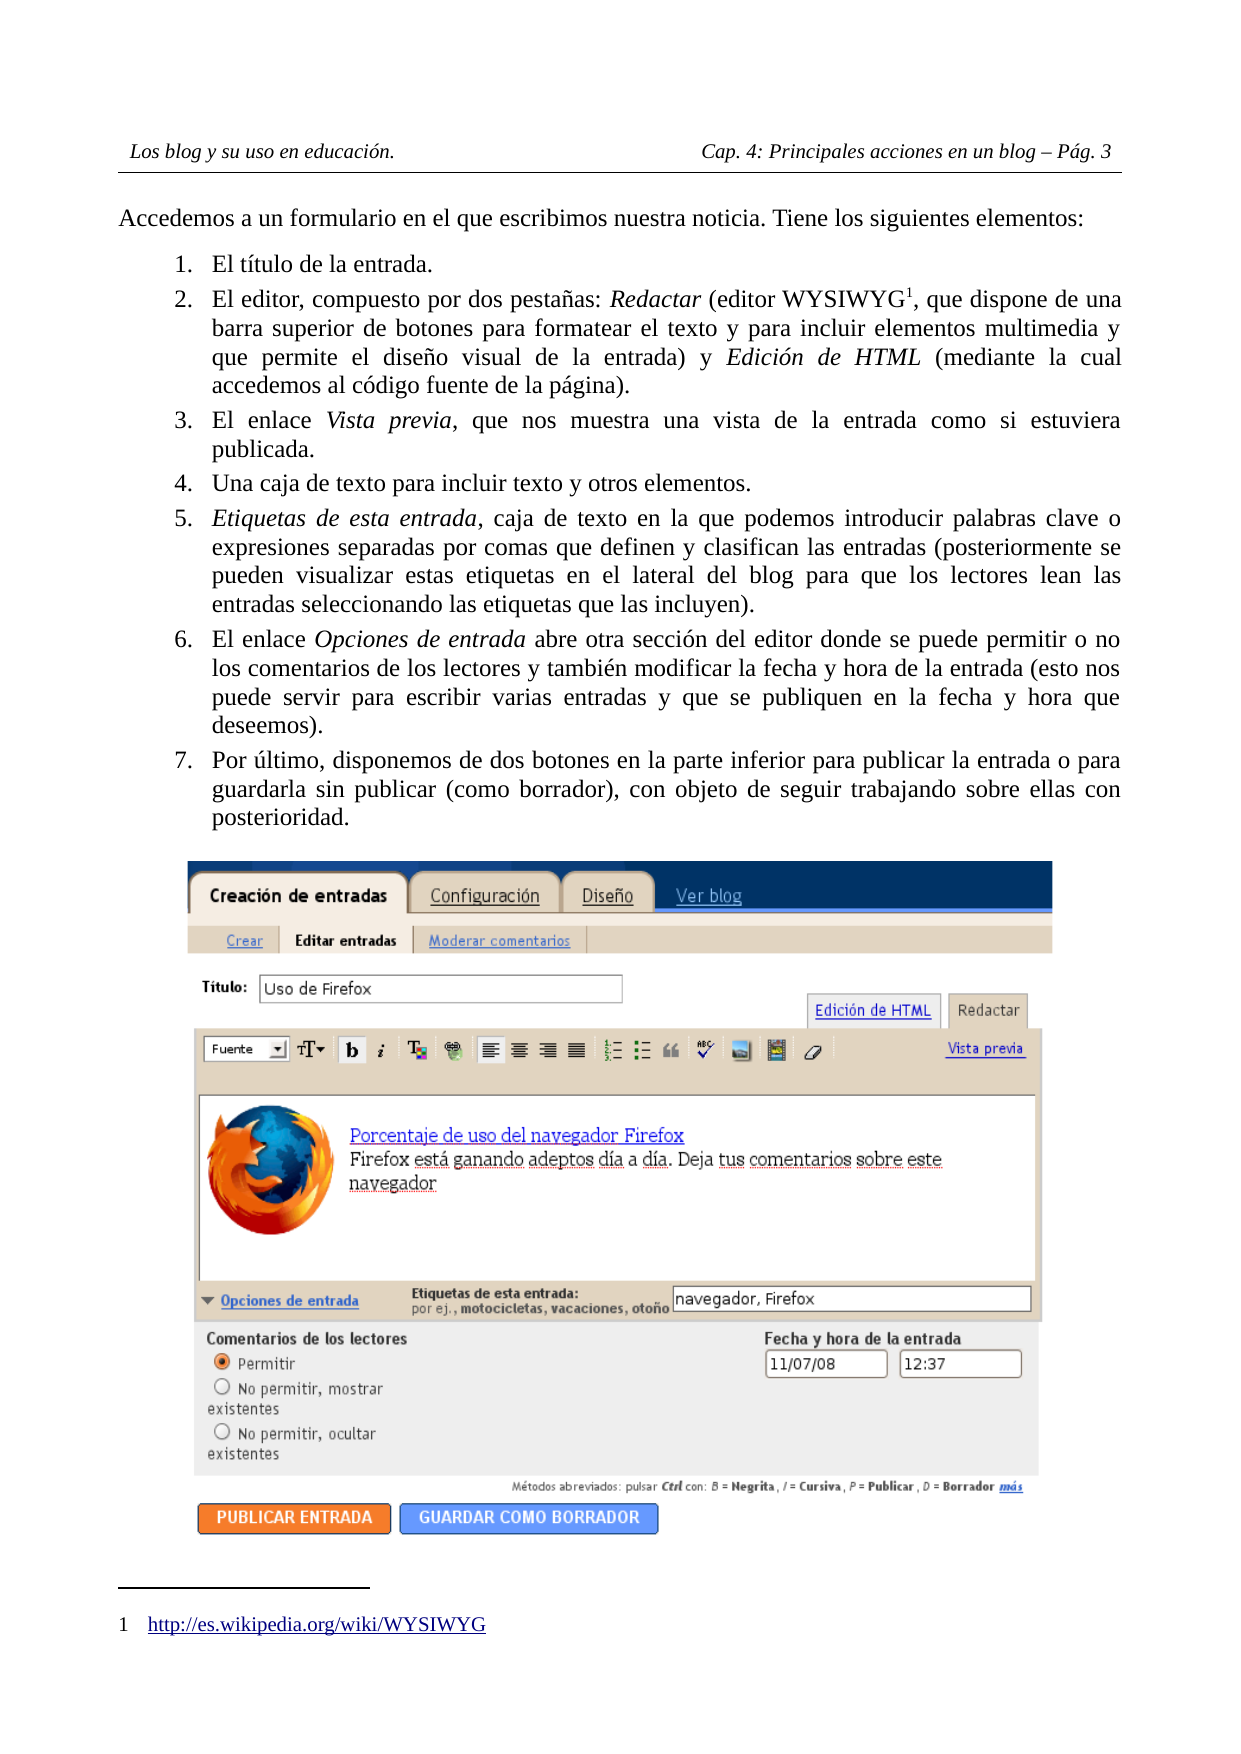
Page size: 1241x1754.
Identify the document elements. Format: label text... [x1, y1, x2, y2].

list http://es.wikipedia.org/wiki/WYSIWYG [118, 1612, 1122, 1636]
list El enlace Opciones de entrada abre otra sección del editor donde se puede permitir o no los comentarios de los lectores y también modificar la fecha y hora de la entrada (esto nos puede servir para escribir varias entradas y que se publiquen en la fecha y hora que deseemos). [192, 624, 1122, 739]
list El título de la entrada. [192, 249, 1122, 278]
picture [187, 861, 1053, 1547]
list El enlace Vista previa, que nos muestra una vista de la entrada como si estuviera publicada. [192, 405, 1122, 462]
text Accedemos a un formulario en el que escribimos nuestra noticia. Tiene los siguientes elementos: [118, 203, 1122, 232]
list Etiquetas de esta entrada, caja de texto en la que podemos introducir palabras clave o expresiones separadas por comas que definen y clasifican las entradas (posteriormente se pueden visualizar estas etiquetas en el lateral del blog para que los lectores lean las entradas seleccionando las etiquetas que las incluyen). [192, 503, 1122, 618]
list Una caja de texto para incluir texto y otros elementos. [192, 468, 1122, 497]
list El editor, compuesto por dos pestañas: Redactar (editor WYSIWYG, que dispone de una barra superior de botones para formatear el texto y para incluir elementos multimedia y que permite el diseño visual de la entrada) y Edición de HTML (mediante la cual accedemos al código fuente de la página). [192, 284, 1122, 399]
list Por último, disponemos de dos botones en la parte inferior para publicar la entrada o para guardarla sin publicar (como borrador), con objeto de seguir trabajando sobre ellas con posterioridad. [192, 745, 1122, 831]
